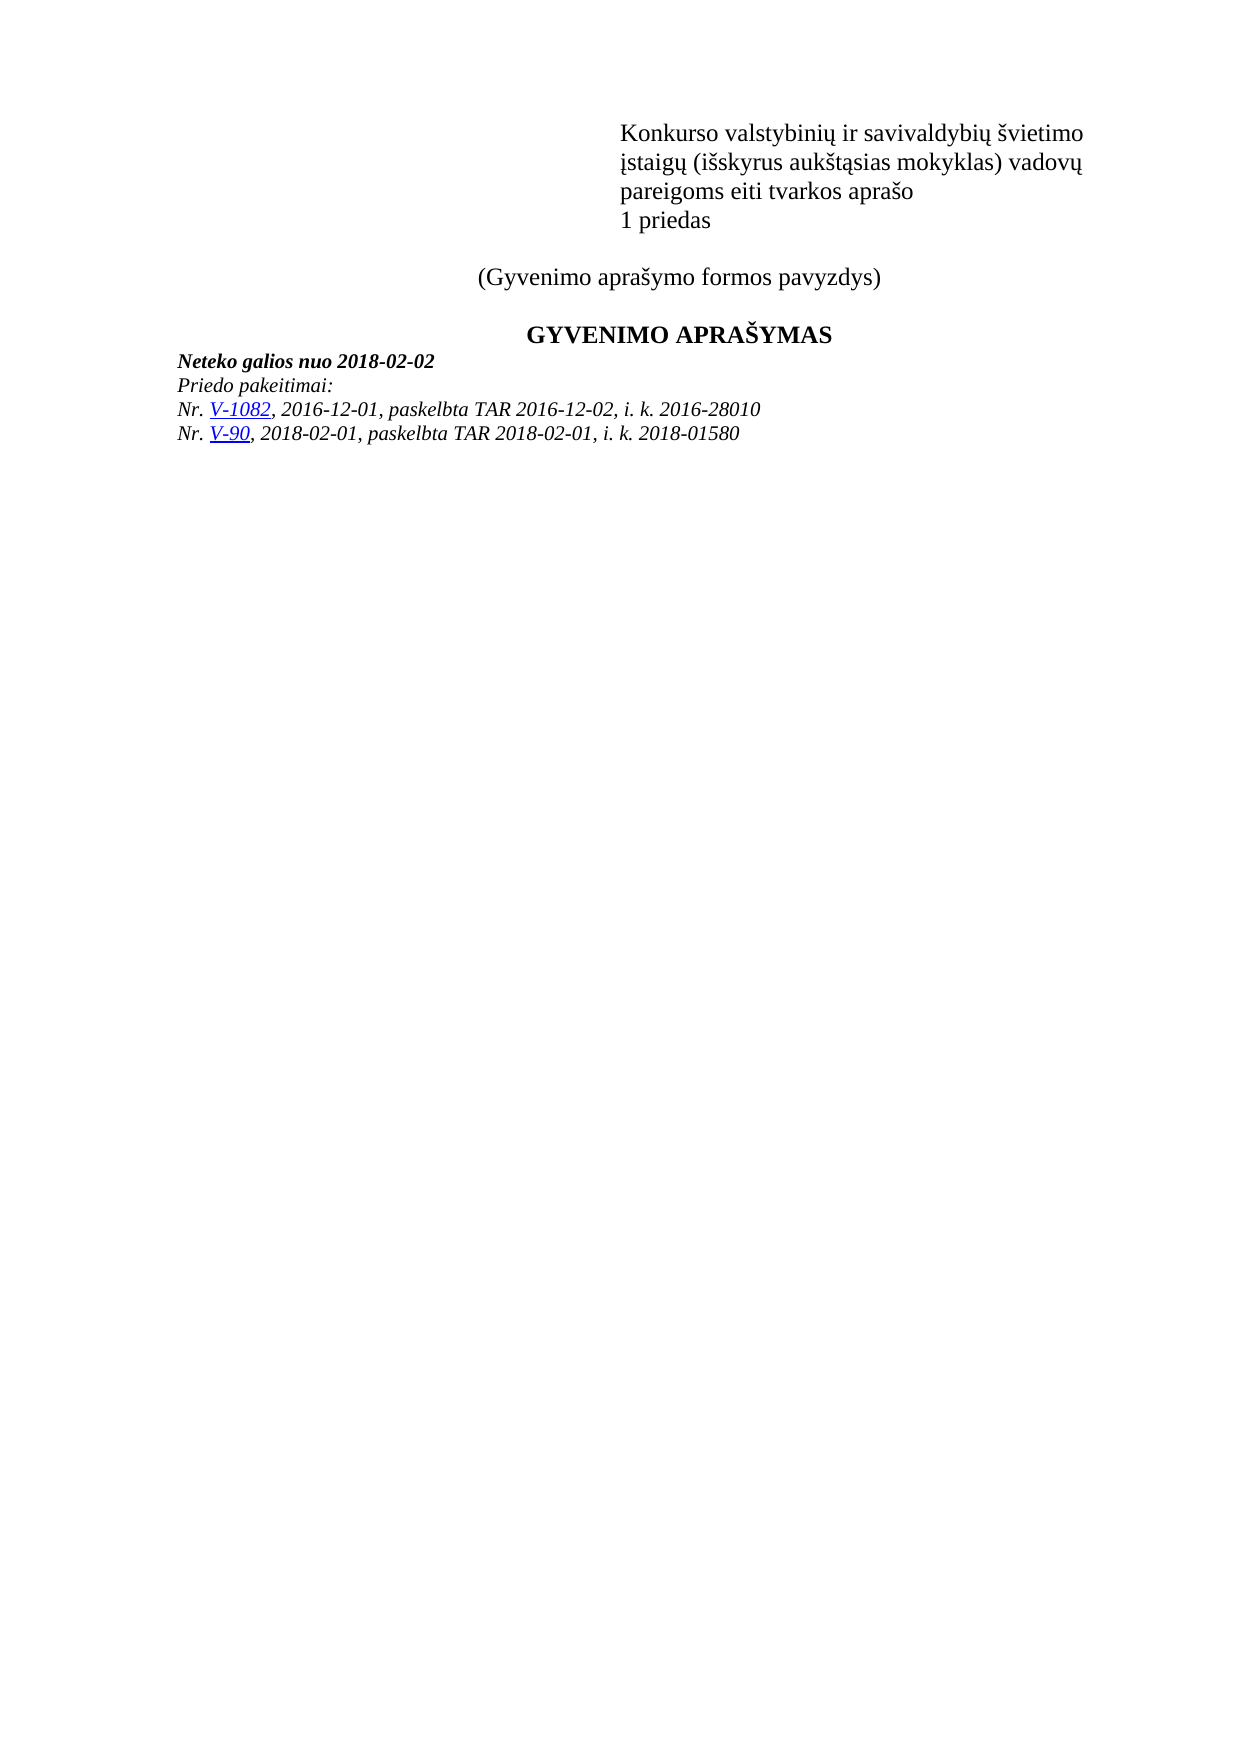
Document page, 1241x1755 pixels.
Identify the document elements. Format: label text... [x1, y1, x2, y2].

text įstaigų (išskyrus aukštąsias mokyklas) vadovų [620, 147, 1182, 176]
text Nr. V-1082, 2016-12-01, paskelbta TAR 2016-12-02, i. k. 2016-28010 [177, 397, 1182, 421]
text (Gyvenimo aprašymo formos pavyzdys) [177, 262, 1182, 291]
text Neteko galios nuo 2018-02-02 [177, 348, 1182, 373]
text pareigoms eiti tvarkos aprašo [620, 176, 1182, 205]
text Priedo pakeitimai: [177, 373, 1182, 397]
text Nr. V-90, 2018-02-01, paskelbta TAR 2018-02-01, i. k. 2018-01580 [177, 421, 1182, 445]
text GYVENIMO APRAŠYMAS [177, 320, 1182, 348]
text 1 priedas [620, 205, 1182, 233]
text Konkurso valstybinių ir savivaldybių švietimo [620, 118, 1182, 147]
